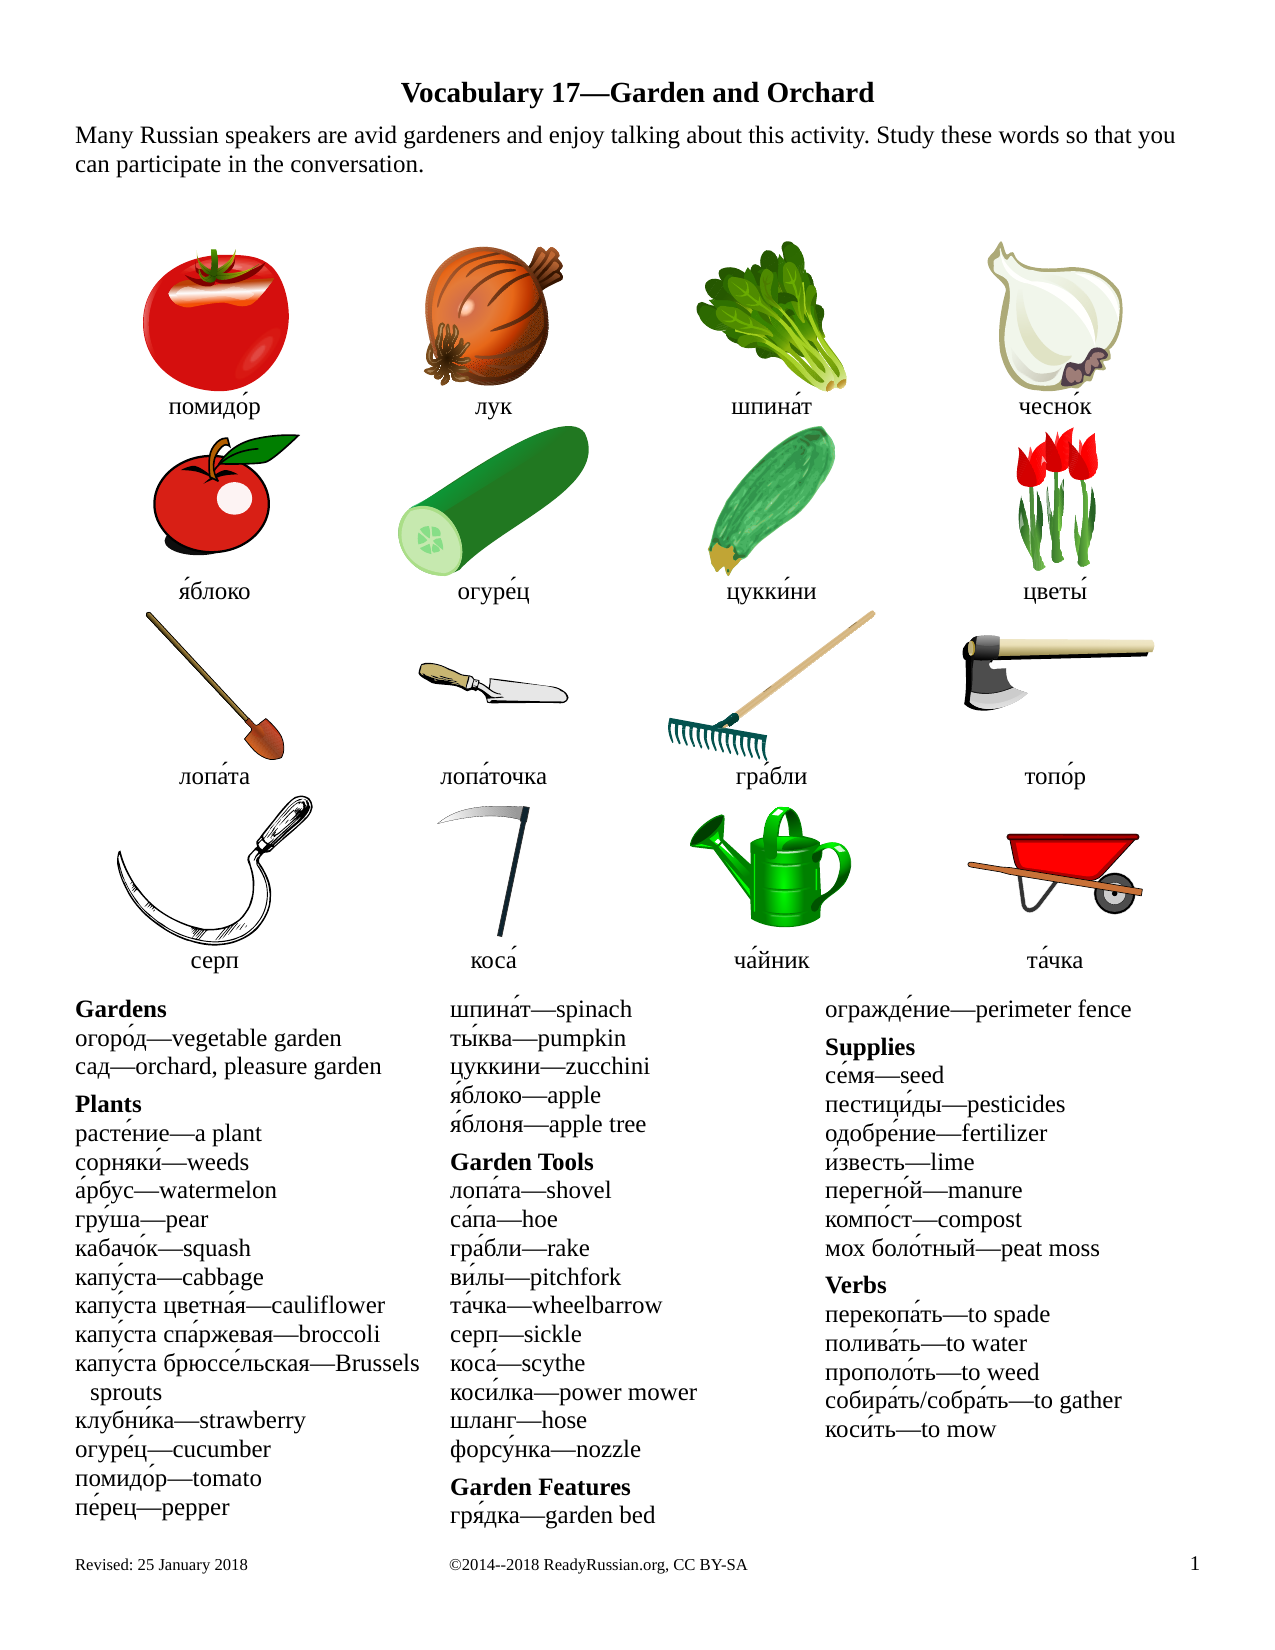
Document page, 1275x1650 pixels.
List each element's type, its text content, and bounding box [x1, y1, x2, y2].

text перекопа́ть—to spade [825, 1299, 1200, 1328]
text мох боло́тный—peat moss [825, 1233, 1200, 1262]
subtitle Garden Tools [450, 1147, 825, 1175]
table_cell цветы́ [910, 423, 1200, 608]
table_cell серп [75, 793, 354, 977]
text я́блоня—apple tree [450, 1109, 825, 1138]
table_cell лопа́точка [354, 608, 633, 793]
text капу́ста спа́ржевая—broccoli [75, 1319, 450, 1348]
text прополо́ть—to weed [825, 1357, 1200, 1386]
text са́па—hoe [450, 1204, 825, 1233]
table_cell топо́р [910, 608, 1200, 793]
table_cell коса́ [354, 793, 633, 977]
text ви́лы—pitchfork [450, 1262, 825, 1290]
subtitle Vocabulary 17—Garden and Orchard [75, 75, 1200, 108]
text расте́ние—a plant [75, 1118, 450, 1147]
table_cell та́чка [910, 793, 1200, 977]
text ты́ква—pumpkin [450, 1023, 825, 1051]
text капу́ста—cabbage [75, 1262, 450, 1290]
text цуккини—zucchini [450, 1051, 825, 1080]
text коси́ть—to mow [825, 1414, 1200, 1443]
table_cell огуре́ц [354, 423, 633, 608]
text пе́рец—pepper [75, 1492, 450, 1520]
text перегно́й—manure [825, 1175, 1200, 1204]
table_header помидо́р [75, 198, 354, 423]
text Many Russian speakers are avid gardeners and enjoy talking about this activity. Study these words so that you can participate in the conversation. [75, 121, 1200, 178]
subtitle Gardens [75, 994, 450, 1023]
text шланг—hose [450, 1405, 825, 1434]
subtitle Verbs [825, 1271, 1200, 1299]
text гру́ша—pear [75, 1204, 450, 1233]
subtitle Garden Features [450, 1472, 825, 1501]
text помидо́р—tomato [75, 1463, 450, 1492]
table_cell гра́бли [633, 608, 910, 793]
text огражде́ние—perimeter fence [825, 994, 1200, 1023]
subtitle Plants [75, 1089, 450, 1118]
table_header лук [354, 198, 633, 423]
text капу́ста брюссе́льская—Brussels sprouts [75, 1348, 450, 1405]
text форсу́нка—nozzle [450, 1434, 825, 1463]
text та́чка—wheelbarrow [450, 1290, 825, 1319]
table_cell ча́йник [633, 793, 910, 977]
text и́звесть—lime [825, 1147, 1200, 1175]
subtitle Supplies [825, 1032, 1200, 1060]
text кабачо́к—squash [75, 1233, 450, 1262]
table_cell лопа́та [75, 608, 354, 793]
table_header шпина́т [633, 198, 910, 423]
table_header чесно́к [910, 198, 1200, 423]
text а́рбус—watermelon [75, 1175, 450, 1204]
text клубни́ка—strawberry [75, 1405, 450, 1434]
text одобре́ние—fertilizer [825, 1118, 1200, 1147]
text компо́ст—compost [825, 1204, 1200, 1233]
text серп—sickle [450, 1319, 825, 1348]
text огуре́ц—cucumber [75, 1434, 450, 1463]
text сорняки́—weeds [75, 1147, 450, 1175]
text капу́ста цветна́я—cauliflower [75, 1290, 450, 1319]
table_cell цукки́ни [633, 423, 910, 608]
text полива́ть—to water [825, 1328, 1200, 1357]
text шпина́т—spinach [450, 994, 825, 1023]
text пестици́ды—pesticides [825, 1089, 1200, 1118]
text собира́ть/собра́ть—to gather [825, 1386, 1200, 1414]
text лопа́та—shovel [450, 1175, 825, 1204]
text сад—orchard, pleasure garden [75, 1051, 450, 1080]
text коси́лка—power mower [450, 1377, 825, 1405]
text се́мя—seed [825, 1060, 1200, 1089]
text огоро́д—vegetable garden [75, 1023, 450, 1051]
text гря́дка—garden bed [450, 1501, 825, 1529]
text гра́бли—rake [450, 1233, 825, 1262]
table_cell я́блоко [75, 423, 354, 608]
text коса́—scythe [450, 1348, 825, 1377]
text я́блоко—apple [450, 1080, 825, 1109]
